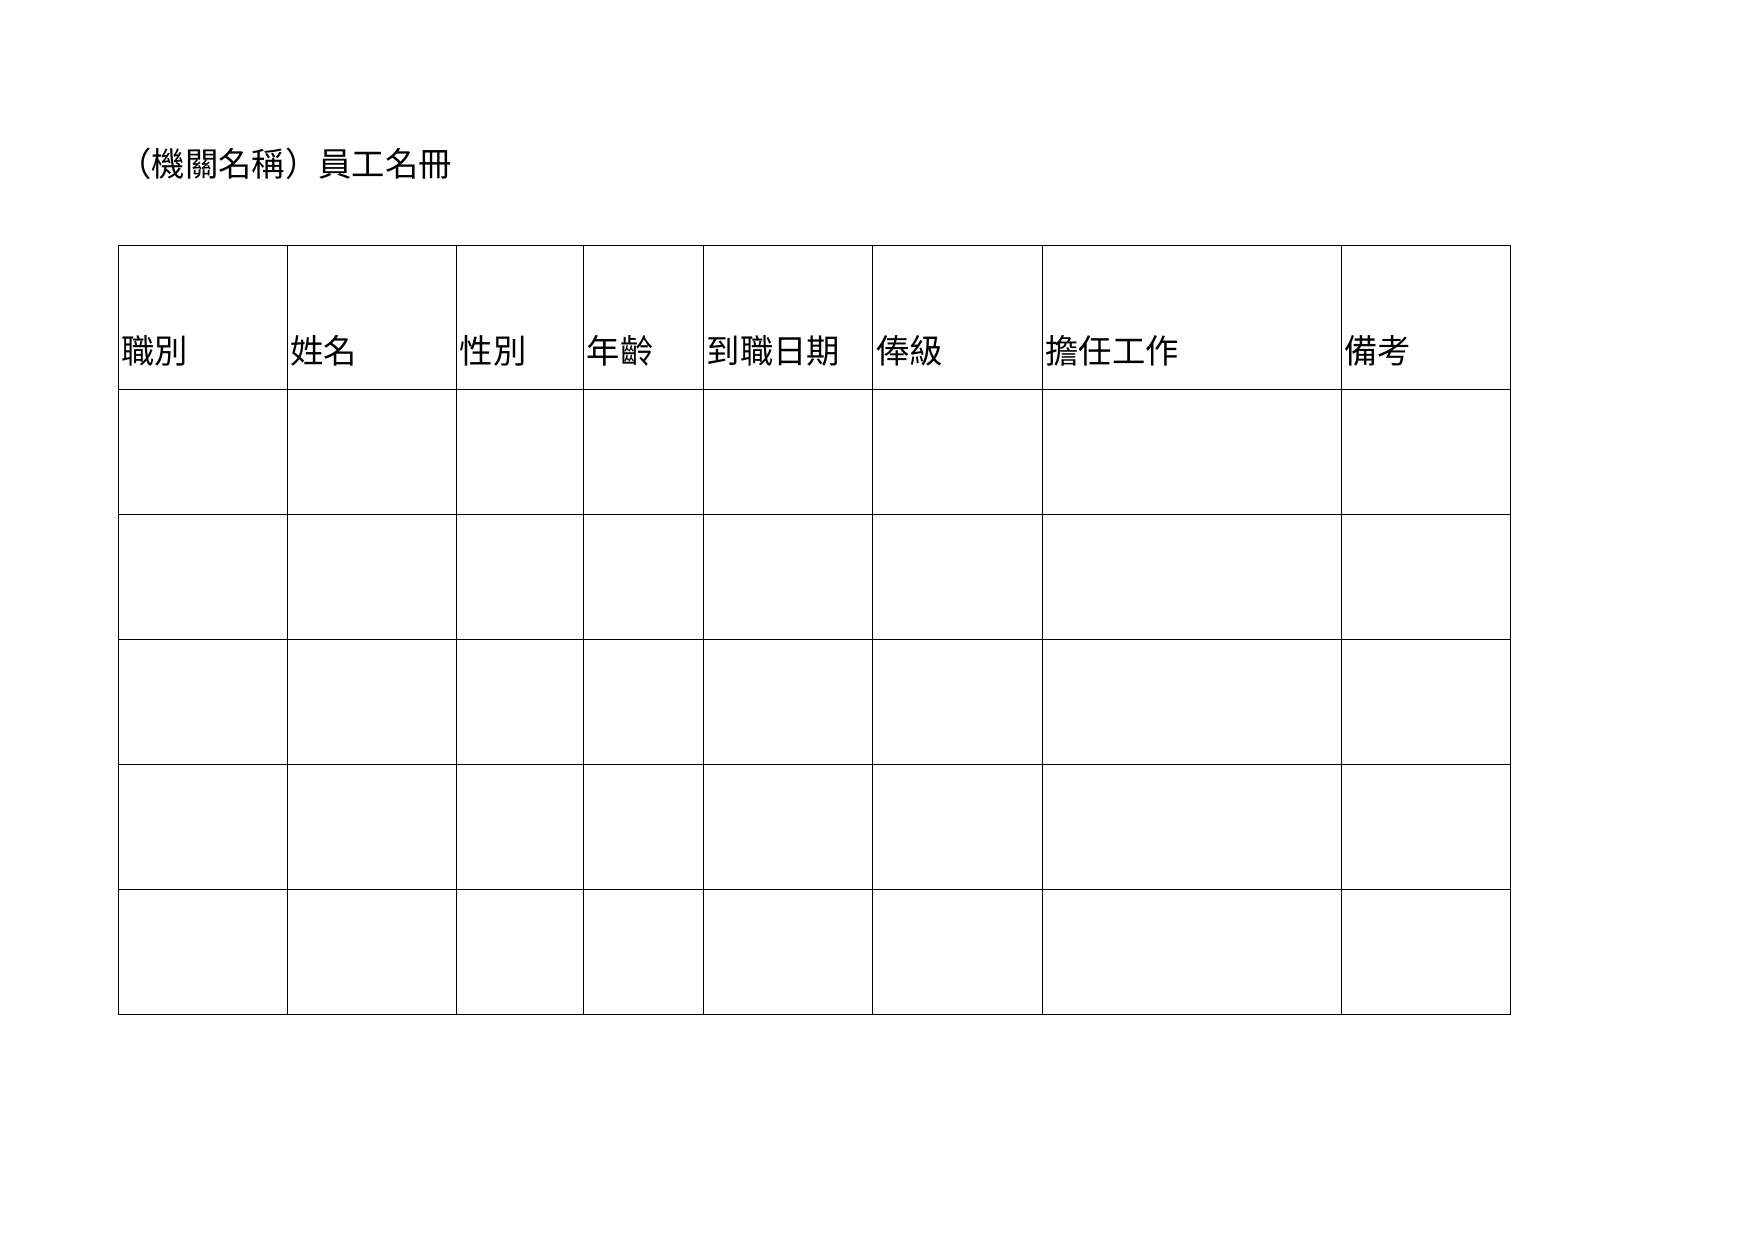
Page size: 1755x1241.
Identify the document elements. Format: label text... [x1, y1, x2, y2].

table_cell [1342, 640, 1510, 764]
table_cell [1342, 390, 1510, 514]
table_cell [1342, 890, 1510, 1014]
table_cell [119, 765, 287, 889]
table_header 備考 [1342, 246, 1510, 389]
table_cell [288, 515, 456, 639]
table_cell [873, 515, 1042, 639]
table_cell [1043, 390, 1341, 514]
table_cell [704, 515, 872, 639]
table_cell [119, 515, 287, 639]
table_cell [873, 765, 1042, 889]
table_cell [457, 515, 583, 639]
table_cell [704, 765, 872, 889]
table_header 姓名 [288, 246, 456, 389]
table_cell [288, 390, 456, 514]
table_cell [584, 765, 703, 889]
table_cell [873, 640, 1042, 764]
table_header 職別 [119, 246, 287, 389]
table_cell [457, 390, 583, 514]
table_cell [119, 890, 287, 1014]
table_header 年齡 [584, 246, 703, 389]
table_cell [584, 640, 703, 764]
table_cell [457, 640, 583, 764]
table_cell [704, 390, 872, 514]
table_header 擔任工作 [1043, 246, 1341, 389]
table_cell [457, 765, 583, 889]
table_cell [288, 640, 456, 764]
table_header 俸級 [873, 246, 1042, 389]
table_cell [1342, 515, 1510, 639]
table_cell [584, 515, 703, 639]
table_header 性別 [457, 246, 583, 389]
table_cell [704, 640, 872, 764]
table_cell [1342, 765, 1510, 889]
table_cell [457, 890, 583, 1014]
table_cell [119, 640, 287, 764]
table_cell [584, 390, 703, 514]
table_cell [873, 390, 1042, 514]
table_header 到職日期 [704, 246, 872, 389]
table_cell [288, 890, 456, 1014]
table_cell [704, 890, 872, 1014]
table_cell [1043, 640, 1341, 764]
table_cell [584, 890, 703, 1014]
table_cell [873, 890, 1042, 1014]
table_cell [1043, 515, 1341, 639]
text （機關名稱）員工名冊 [118, 120, 1636, 183]
table_cell [288, 765, 456, 889]
table_cell [1043, 890, 1341, 1014]
table_cell [1043, 765, 1341, 889]
table_cell [119, 390, 287, 514]
